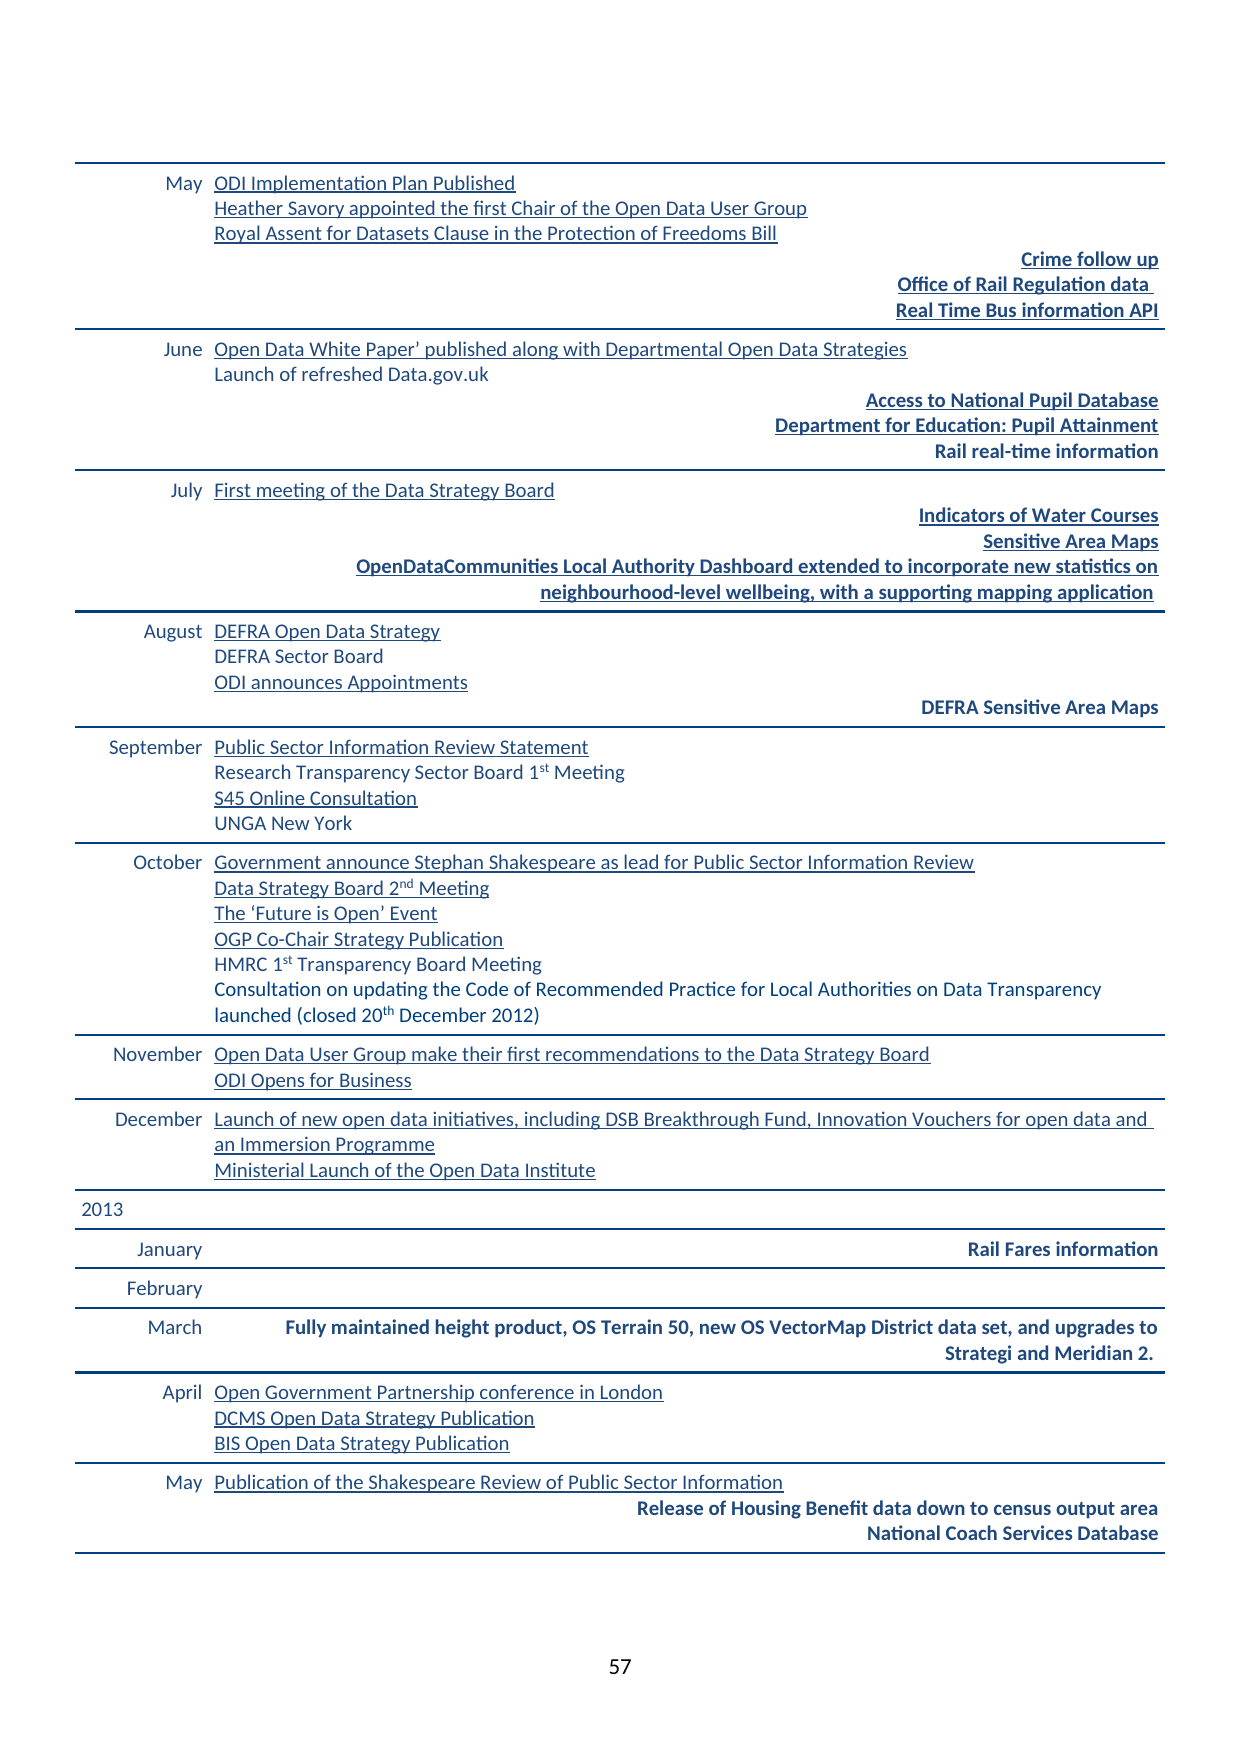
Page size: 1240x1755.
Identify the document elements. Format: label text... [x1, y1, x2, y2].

table_cell DEFRA Open Data Strategy DEFRA Sector Board ODI announces Appointments DEFRA Sensitive Area Maps [208, 613, 1164, 726]
table_cell Public Sector Information Review Statement Research Transparency Sector Board 1st Meeting S45 Online Consultation UNGA New York [208, 728, 1164, 842]
table_cell September [75, 728, 208, 842]
table_cell May [75, 1464, 208, 1552]
table_cell Rail Fares information [208, 1230, 1164, 1267]
table_cell February [75, 1269, 208, 1307]
table_cell June [75, 330, 208, 469]
table_cell Launch of new open data initiatives, including DSB Breakthrough Fund, Innovation Vouchers for open data and an Immersion Programme Ministerial Launch of the Open Data Institute [208, 1100, 1164, 1188]
table_cell ODI Implementation Plan Published Heather Savory appointed the first Chair of the Open Data User Group Royal Assent for Datasets Clause in the Protection of Freedoms Bill Crime follow up Office of Rail Regulation data Real Time Bus information API [208, 164, 1164, 328]
table_cell Publication of the Shakespeare Review of Public Sector Information Release of Housing Benefit data down to census output area National Coach Services Database [208, 1464, 1164, 1552]
table_cell November [75, 1036, 208, 1098]
table_cell Open Data User Group make their first recommendations to the Data Strategy Board ODI Opens for Business [208, 1036, 1164, 1098]
table_cell Government announce Stephan Shakespeare as lead for Public Sector Information Review Data Strategy Board 2nd Meeting The ‘Future is Open’ Event OGP Co-Chair Strategy Publication HMRC 1st Transparency Board Meeting Consultation on updating the Code of Recommended Practice for Local Authorities on Data Transparency launched (closed 20th December 2012) [208, 844, 1164, 1033]
table_cell Fully maintained height product, OS Terrain 50, new OS VectorMap District data set, and upgrades to Strategi and Meridian 2. [208, 1309, 1164, 1371]
table_cell 2013 [75, 1191, 208, 1228]
table_cell July [75, 471, 208, 610]
table_cell May [75, 164, 208, 328]
table_cell Open Data White Paper’ published along with Departmental Open Data Strategies Launch of refreshed Data.gov.uk Access to National Pupil Database Department for Education: Pupil Attainment Rail real-time information [208, 330, 1164, 469]
table_cell December [75, 1100, 208, 1188]
table_cell April [75, 1374, 208, 1462]
table_cell Open Government Partnership conference in London DCMS Open Data Strategy Publication BIS Open Data Strategy Publication [208, 1374, 1164, 1462]
table_cell March [75, 1309, 208, 1371]
table_cell October [75, 844, 208, 1033]
table_cell August [75, 613, 208, 726]
table_cell [208, 1269, 1164, 1307]
table_cell First meeting of the Data Strategy Board Indicators of Water Courses Sensitive Area Maps OpenDataCommunities Local Authority Dashboard extended to incorporate new statistics on neighbourhood-level wellbeing, with a supporting mapping application [208, 471, 1164, 610]
table_cell [208, 1191, 1164, 1228]
table_cell January [75, 1230, 208, 1267]
